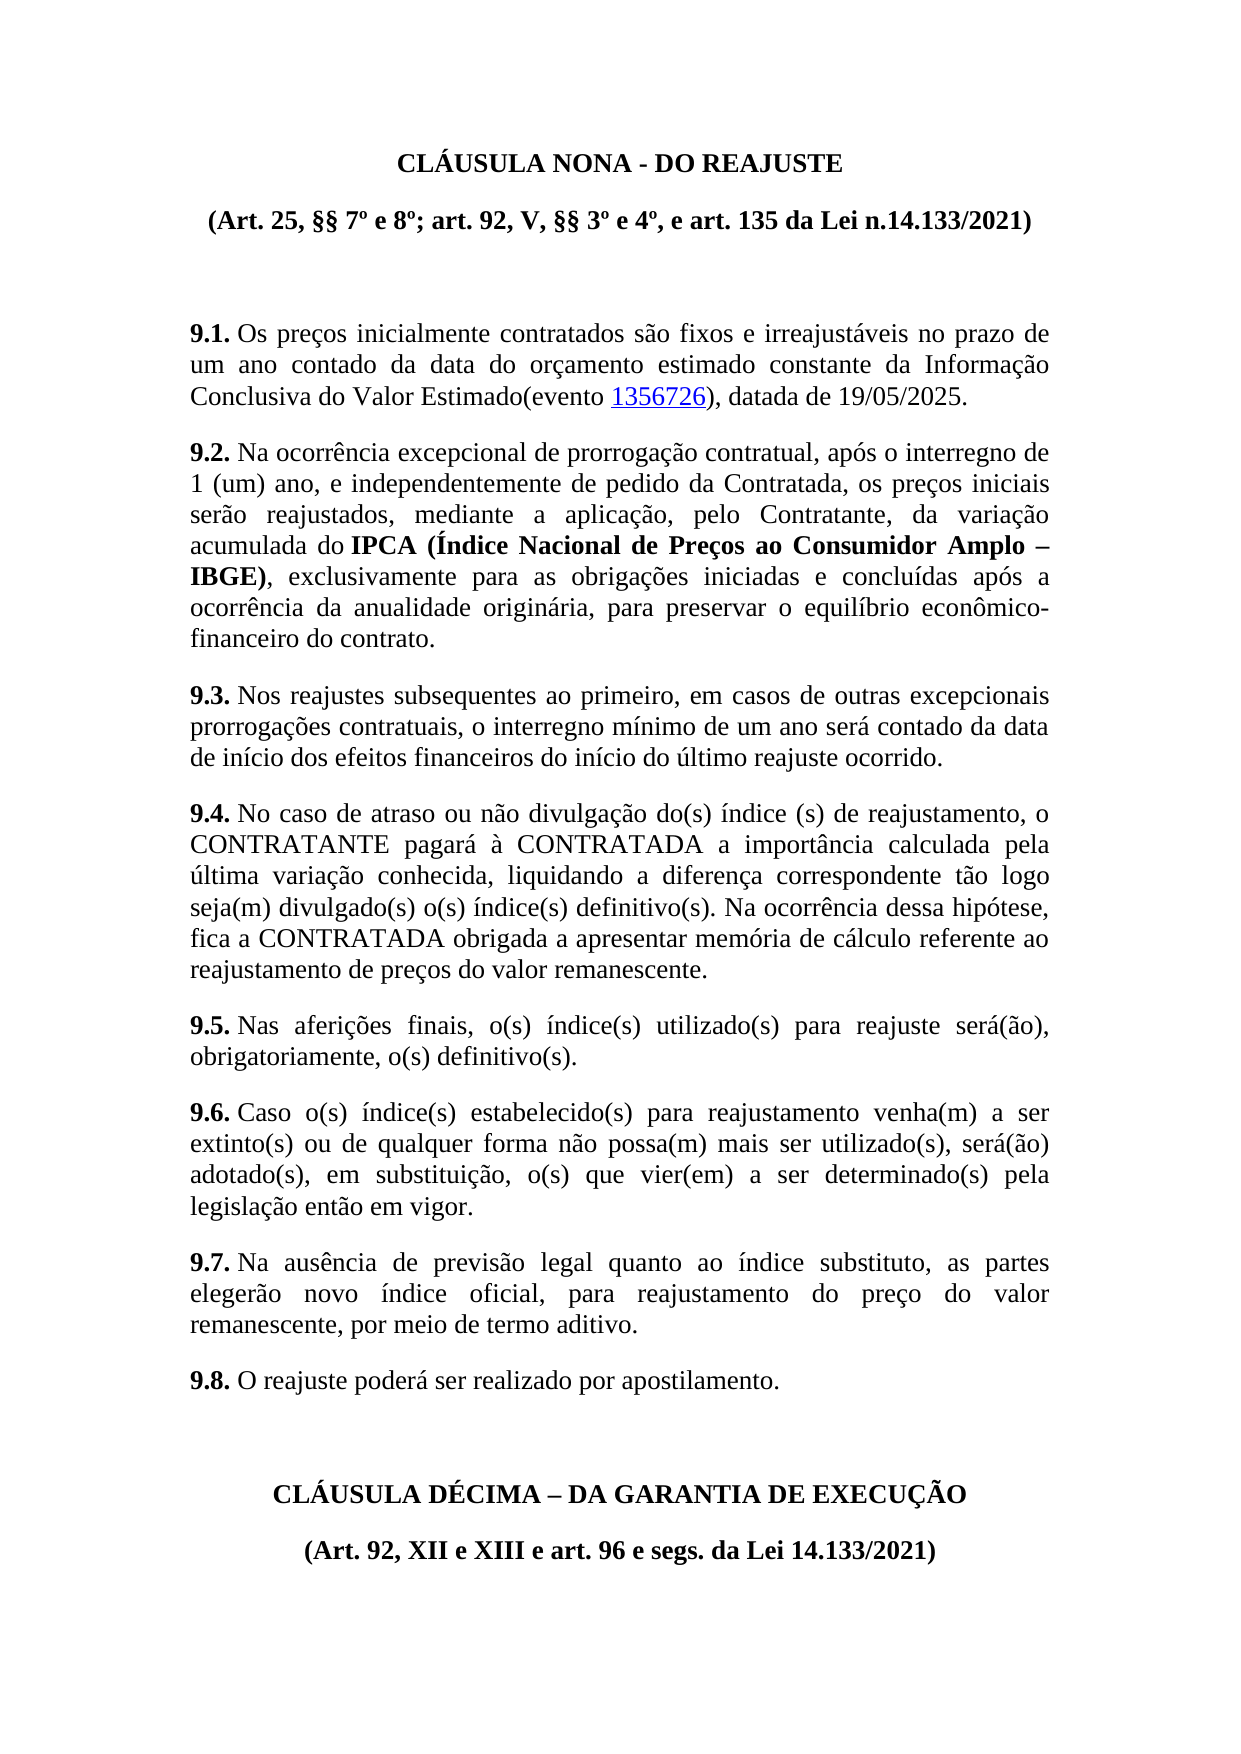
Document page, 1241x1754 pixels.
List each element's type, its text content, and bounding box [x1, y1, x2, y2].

text 9.8. O reajuste poderá ser realizado por apostilamento. [190, 1364, 1051, 1396]
text 9.2. Na ocorrência excepcional de prorrogação contratual, após o interregno de 1 (um) ano, e independentemente de pedido da Contratada, os preços iniciais serão reajustados, mediante a aplicação, pelo Contratante, da variação acumulada do IPCA (Índice Nacional de Preços ao Consumidor Amplo – IBGE), exclusivamente para as obrigações iniciadas e concluídas após a ocorrência da anualidade originária, para preservar o equilíbrio econômico-financeiro do contrato. [190, 436, 1051, 654]
text 9.4. No caso de atraso ou não divulgação do(s) índice (s) de reajustamento, o CONTRATANTE pagará à CONTRATADA a importância calculada pela última variação conhecida, liquidando a diferença correspondente tão logo seja(m) divulgado(s) o(s) índice(s) definitivo(s). Na ocorrência dessa hipótese, fica a CONTRATADA obrigada a apresentar memória de cálculo referente ao reajustamento de preços do valor remanescente. [190, 797, 1051, 984]
text CLÁUSULA NONA - DO REAJUSTE [190, 148, 1051, 179]
text (Art. 25, §§ 7º e 8º; art. 92, V, §§ 3º e 4º, e art. 135 da Lei n.14.133/2021) [190, 204, 1051, 235]
text 9.3. Nos reajustes subsequentes ao primeiro, em casos de outras excepcionais prorrogações contratuais, o interregno mínimo de um ano será contado da data de início dos efeitos financeiros do início do último reajuste ocorrido. [190, 679, 1051, 772]
text CLÁUSULA DÉCIMA – DA GARANTIA DE EXECUÇÃO [190, 1478, 1051, 1509]
text (Art. 92, XII e XIII e art. 96 e segs. da Lei 14.133/2021) [190, 1534, 1051, 1565]
text 9.1. Os preços inicialmente contratados são fixos e irreajustáveis no prazo de um ano contado da data do orçamento estimado constante da Informação Conclusiva do Valor Estimado(evento 1356726), datada de 19/05/2025. [190, 317, 1051, 411]
text 9.5. Nas aferições finais, o(s) índice(s) utilizado(s) para reajuste será(ão), obrigatoriamente, o(s) definitivo(s). [190, 1009, 1051, 1071]
text 9.6. Caso o(s) índice(s) estabelecido(s) para reajustamento venha(m) a ser extinto(s) ou de qualquer forma não possa(m) mais ser utilizado(s), será(ão) adotado(s), em substituição, o(s) que vier(em) a ser determinado(s) pela legislação então em vigor. [190, 1096, 1051, 1221]
text 9.7. Na ausência de previsão legal quanto ao índice substituto, as partes elegerão novo índice oficial, para reajustamento do preço do valor remanescente, por meio de termo aditivo. [190, 1246, 1051, 1339]
